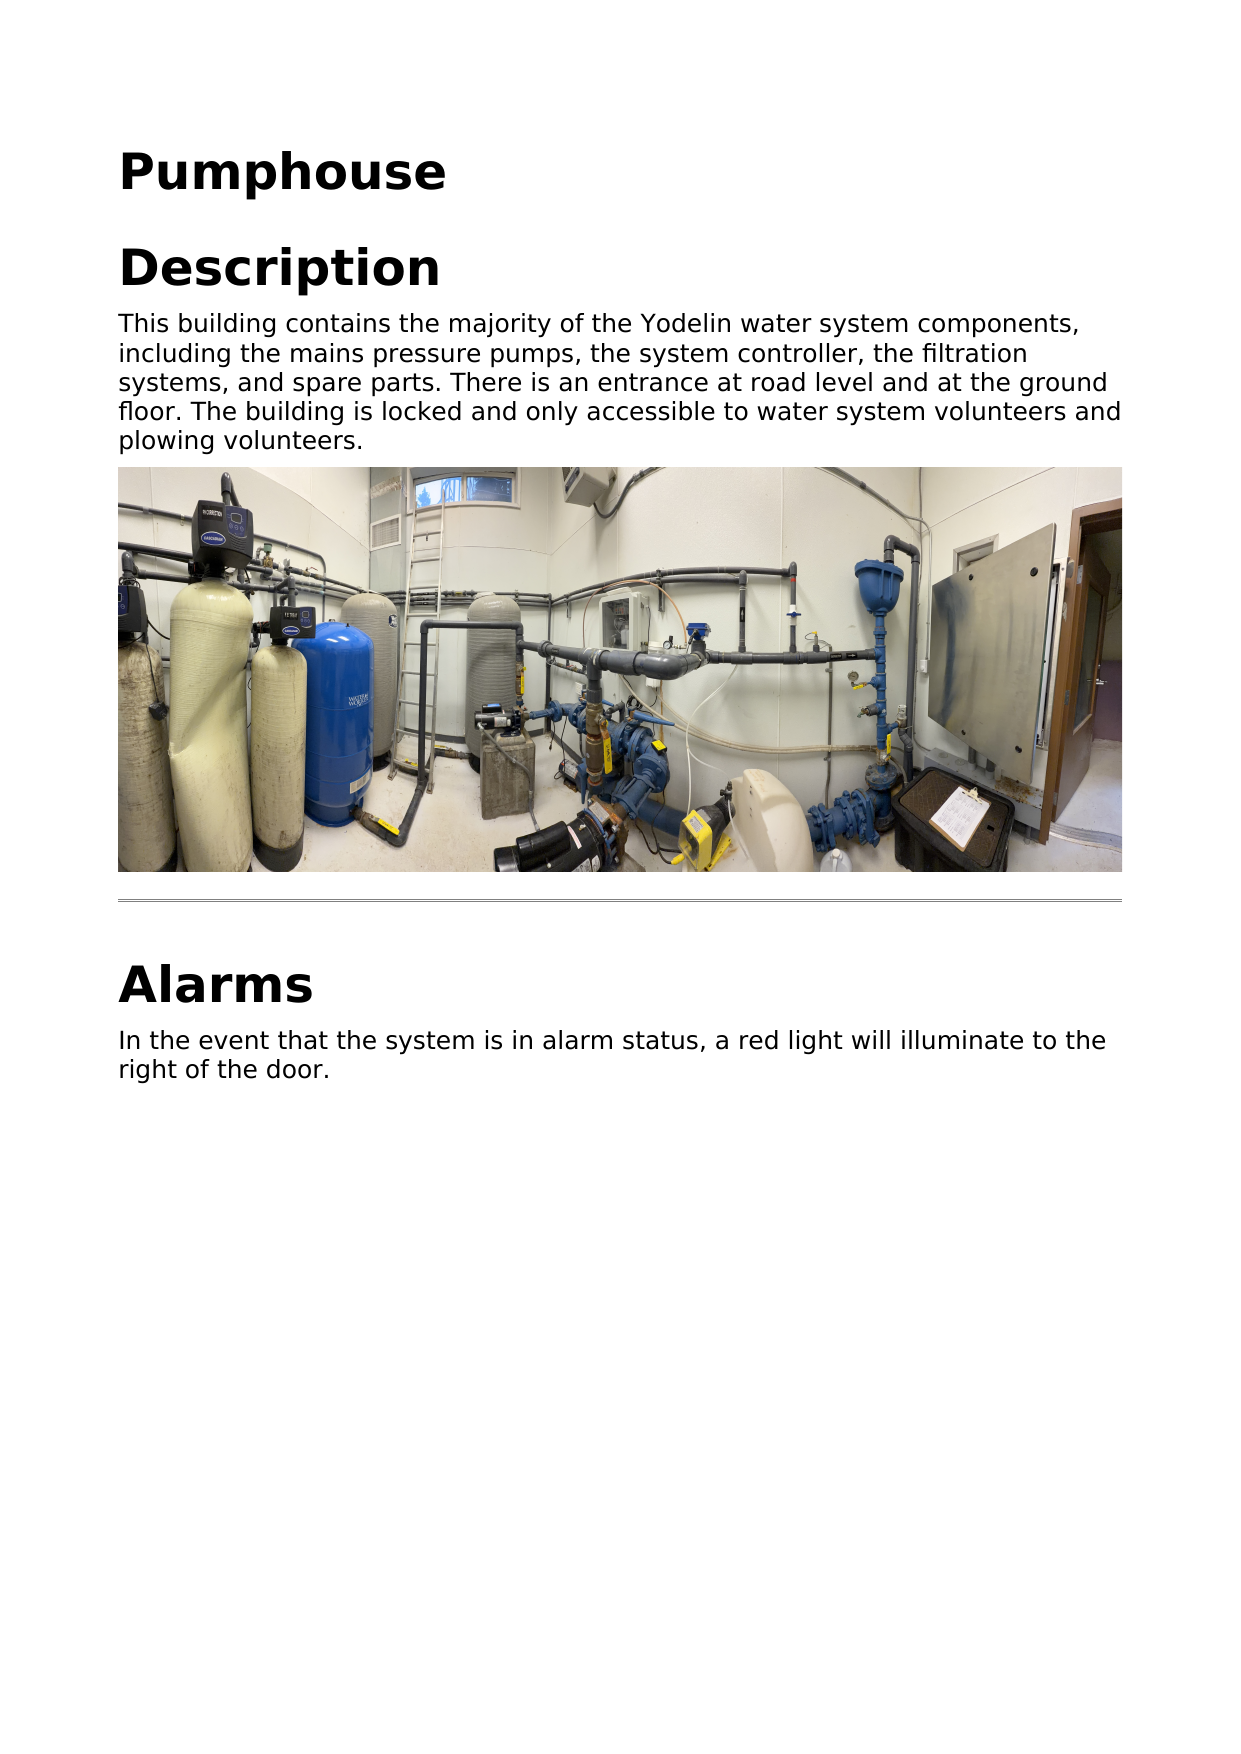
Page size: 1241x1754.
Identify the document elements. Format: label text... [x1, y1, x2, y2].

picture [118, 467, 1123, 872]
subtitle Description [118, 239, 1122, 297]
subtitle Pumphouse [118, 143, 1122, 201]
text In the event that the system is in alarm status, a red light will illuminate to the right of the door. [118, 1027, 1122, 1085]
subtitle Alarms [118, 956, 1122, 1014]
text This building contains the majority of the Yodelin water system components, including the mains pressure pumps, the system controller, the filtration systems, and spare parts. There is an entrance at road level and at the ground floor. The building is locked and only accessible to water system volunteers and plowing volunteers. [118, 309, 1122, 455]
